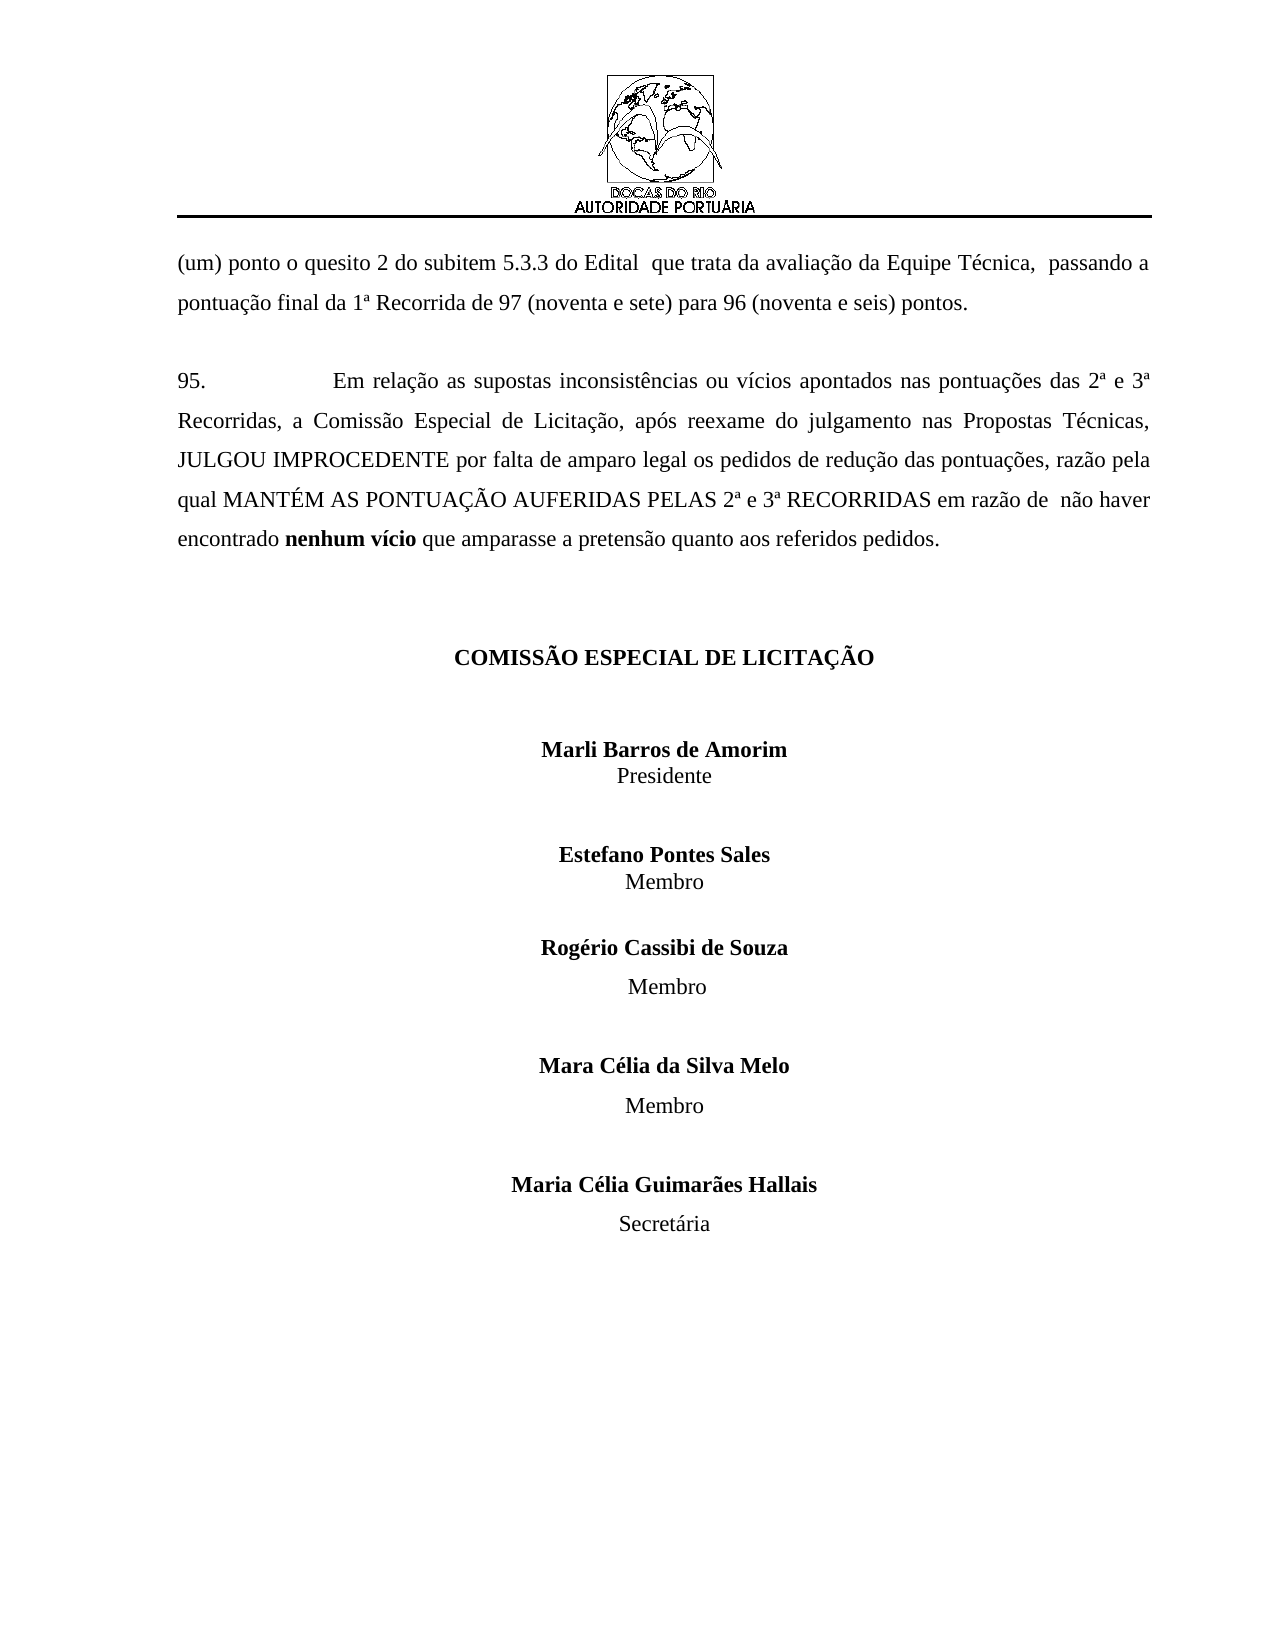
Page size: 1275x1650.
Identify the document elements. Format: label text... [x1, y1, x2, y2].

text Maria Célia Guimarães Hallais [177, 1171, 1152, 1197]
text Marli Barros de Amorim [177, 736, 1152, 762]
text Secretária [177, 1210, 1152, 1236]
text (um) ponto o quesito 2 do subitem 5.3.3 do Edital que trata da avaliação da Equipe Técnica, passando a pontuação final da 1ª Recorrida de 97 (noventa e sete) para 96 (noventa e seis) pontos. [177, 249, 1152, 315]
picture [574, 75, 755, 213]
text COMISSÃO ESPECIAL DE LICITAÇÃO [177, 644, 1152, 670]
text 95. Em relação as supostas inconsistências ou vícios apontados nas pontuações das 2ª e 3ª Recorridas, a Comissão Especial de Licitação, após reexame do julgamento nas Propostas Técnicas, JULGOU IMPROCEDENTE por falta de amparo legal os pedidos de redução das pontuações, razão pela qual MANTÉM AS PONTUAÇÃO AUFERIDAS PELAS 2ª e 3ª RECORRIDAS em razão de não haver encontrado nenhum vício que amparasse a pretensão quanto aos referidos pedidos. [177, 368, 1152, 552]
text Membro [177, 973, 1152, 999]
text Estefano Pontes Sales [177, 842, 1152, 868]
text Mara Célia da Silva Melo [177, 1052, 1152, 1078]
text Membro [177, 868, 1152, 894]
text Rogério Cassibi de Souza [177, 934, 1152, 960]
text Membro [177, 1092, 1152, 1118]
text Presidente [177, 762, 1152, 789]
